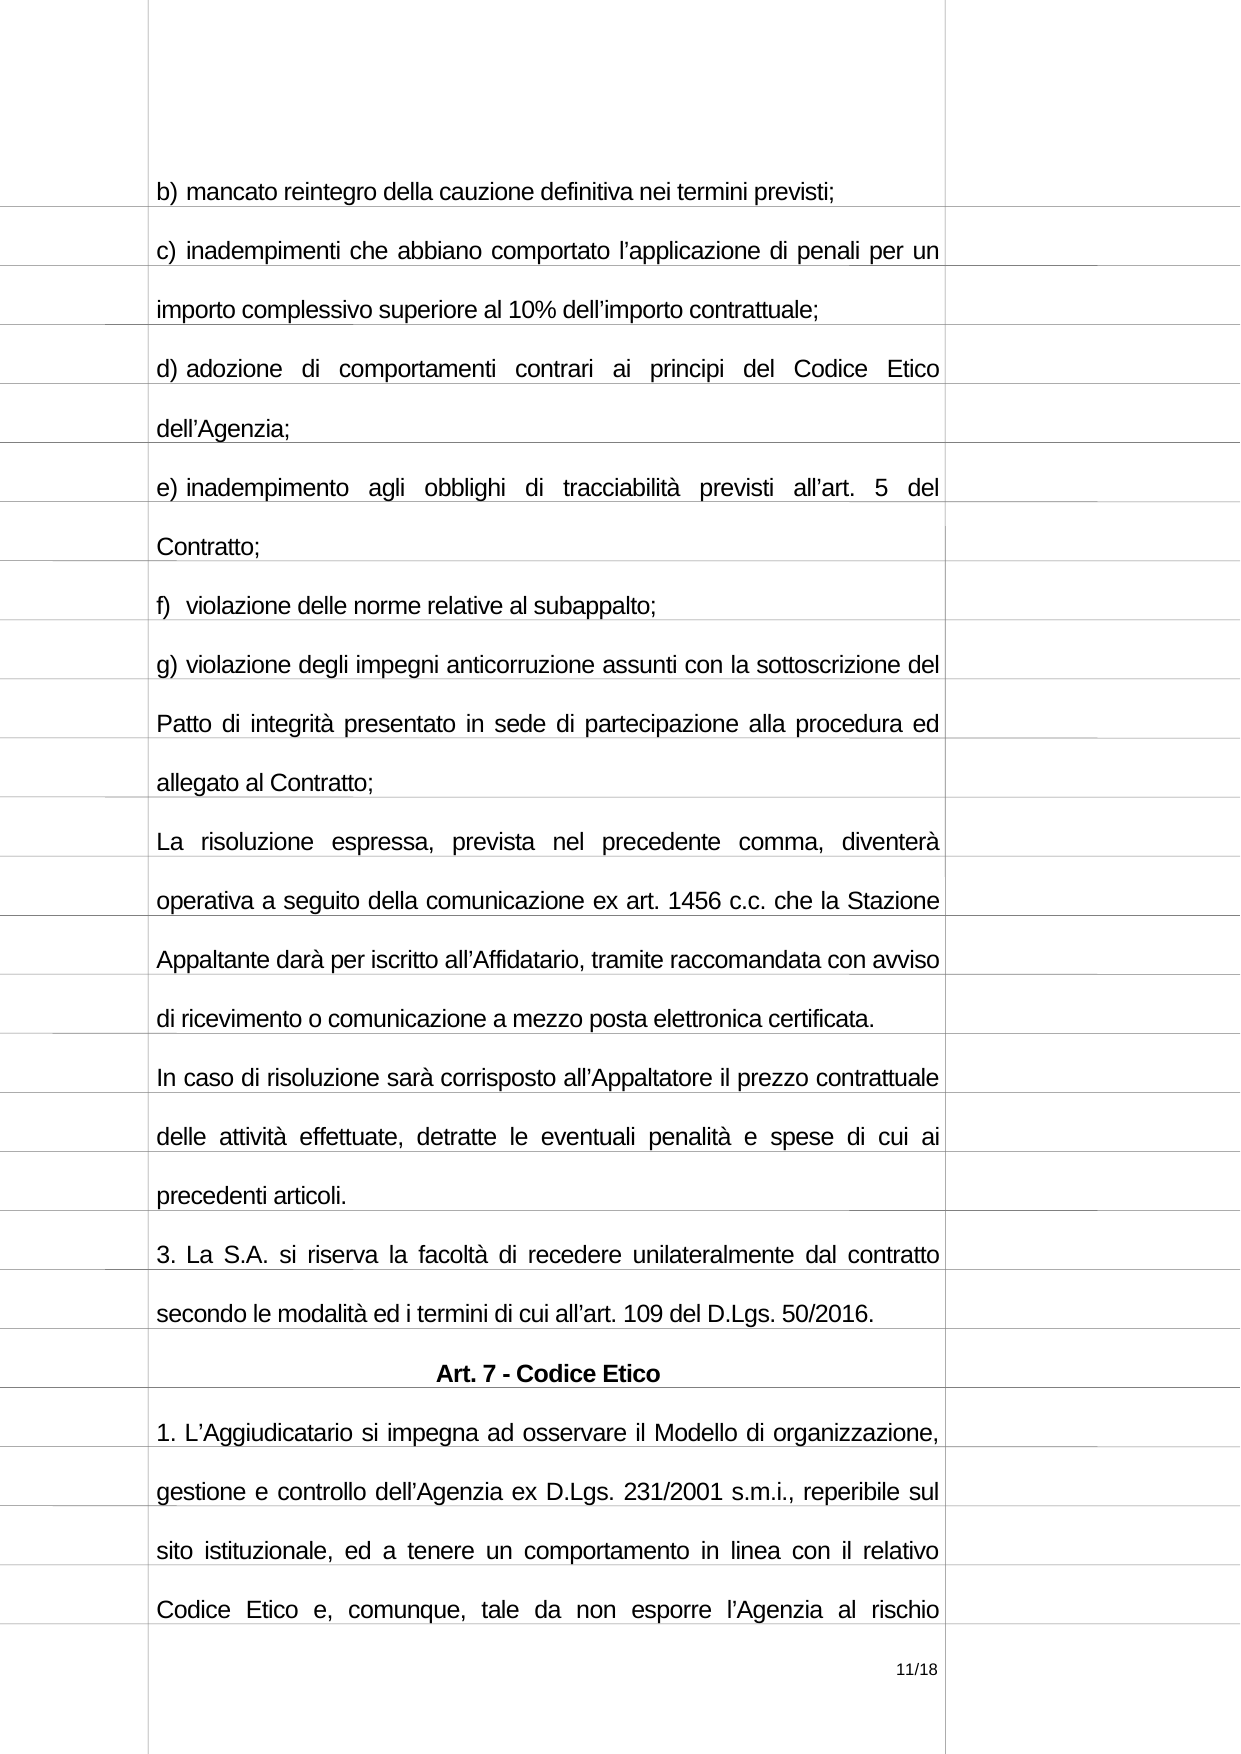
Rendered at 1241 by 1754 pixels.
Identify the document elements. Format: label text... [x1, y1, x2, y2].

text gestione e controllo dell’Agenzia ex D.Lgs. 231/2001 s.m.i., reperibile sul [156, 1447, 941, 1505]
text dell’Agenzia; [156, 384, 941, 442]
text [156, 443, 941, 449]
text La risoluzione espressa, prevista nel precedente comma, diventerà [156, 803, 941, 855]
text operativa a seguito della comunicazione ex art. 1456 c.c. che la Stazione [156, 857, 941, 915]
text [156, 1211, 941, 1217]
text [156, 1388, 941, 1394]
text Codice Etico e, comunque, tale da non esporre l’Agenzia al rischio [156, 1566, 941, 1623]
text [156, 562, 941, 567]
text f) violazione delle norme relative al subappalto; [156, 567, 941, 619]
text In caso di risoluzione sarà corrisposto all’Appaltatore il prezzo contrattuale [156, 1039, 941, 1092]
text di ricevimento o comunicazione a mezzo posta elettronica certificata. [156, 975, 941, 1033]
text precedenti articoli. [156, 1152, 941, 1210]
text b) mancato reintegro della cauzione definitiva nei termini previsti; [156, 153, 941, 206]
text [156, 621, 941, 626]
text Art. 7 - Codice Etico [156, 1335, 941, 1387]
text 3. La S.A. si riserva la facoltà di recedere unilateralmente dal contratto [156, 1217, 941, 1269]
text allegato al Contratto; [156, 739, 941, 796]
text d) adozione di comportamenti contrari ai principi del Codice Etico [156, 331, 941, 383]
text delle attività effettuate, detratte le eventuali penalità e spese di cui ai [156, 1093, 941, 1151]
text [156, 207, 941, 213]
text Appaltante darà per iscritto all’Affidatario, tramite raccomandata con avviso [156, 916, 941, 973]
text secondo le modalità ed i termini di cui all’art. 109 del D.Lgs. 50/2016. [156, 1270, 941, 1328]
text sito istituzionale, ed a tenere un comportamento in linea con il relativo [156, 1507, 941, 1564]
text Patto di integrità presentato in sede di partecipazione alla procedura ed [156, 680, 941, 737]
text [156, 798, 941, 803]
text [156, 1329, 941, 1335]
text [156, 325, 941, 331]
text c) inadempimenti che abbiano comportato l’applicazione di penali per un [156, 213, 941, 265]
text e) inadempimento agli obblighi di tracciabilità previsti all’art. 5 del [156, 449, 941, 501]
text importo complessivo superiore al 10% dell’importo contrattuale; [156, 266, 941, 324]
text Contratto; [156, 502, 941, 560]
text 1. L’Aggiudicatario si impegna ad osservare il Modello di organizzazione, [156, 1394, 941, 1446]
text g) violazione degli impegni anticorruzione assunti con la sottoscrizione del [156, 626, 941, 678]
